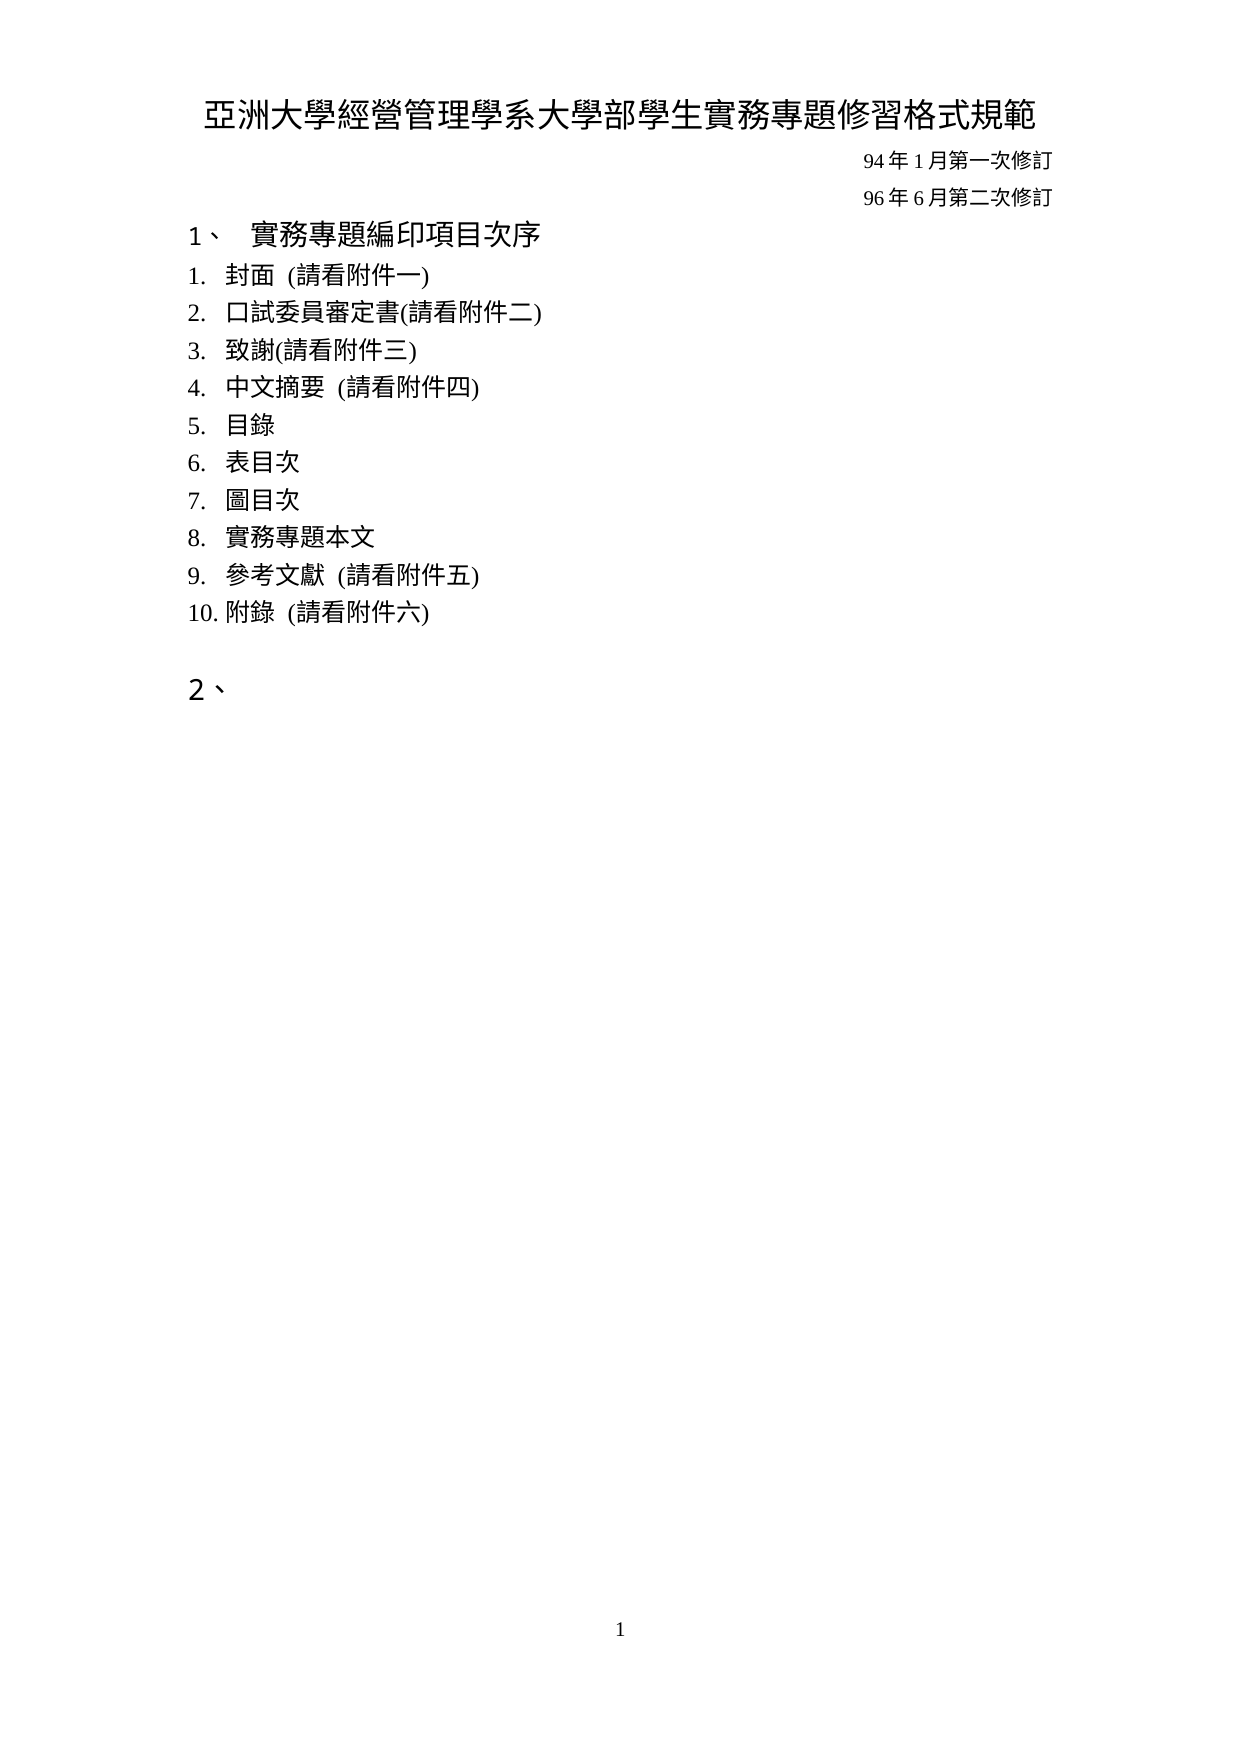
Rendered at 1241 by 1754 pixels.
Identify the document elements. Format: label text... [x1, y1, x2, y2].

list 圖目次 [187, 479, 1140, 517]
list 附錄 (請看附件六) [187, 592, 1140, 629]
list 口試委員審定書(請看附件二) [187, 292, 1140, 329]
list 中文摘要 (請看附件四) [187, 367, 1140, 404]
list 實務專題編印項目次序 [187, 212, 1053, 254]
list 致謝(請看附件三) [187, 329, 1140, 367]
text 96年6月第二次修訂 [187, 174, 1053, 212]
list 封面 (請看附件一) [187, 254, 1140, 292]
text 94年1月第一次修訂 [187, 137, 1053, 174]
list 實務專題本文 [187, 517, 1140, 554]
list 參考文獻 (請看附件五) [187, 554, 1140, 592]
list 目錄 [187, 404, 1140, 442]
list 表目次 [187, 442, 1140, 479]
text 亞洲大學經營管理學系大學部學生實務專題修習格式規範 [187, 89, 1053, 137]
